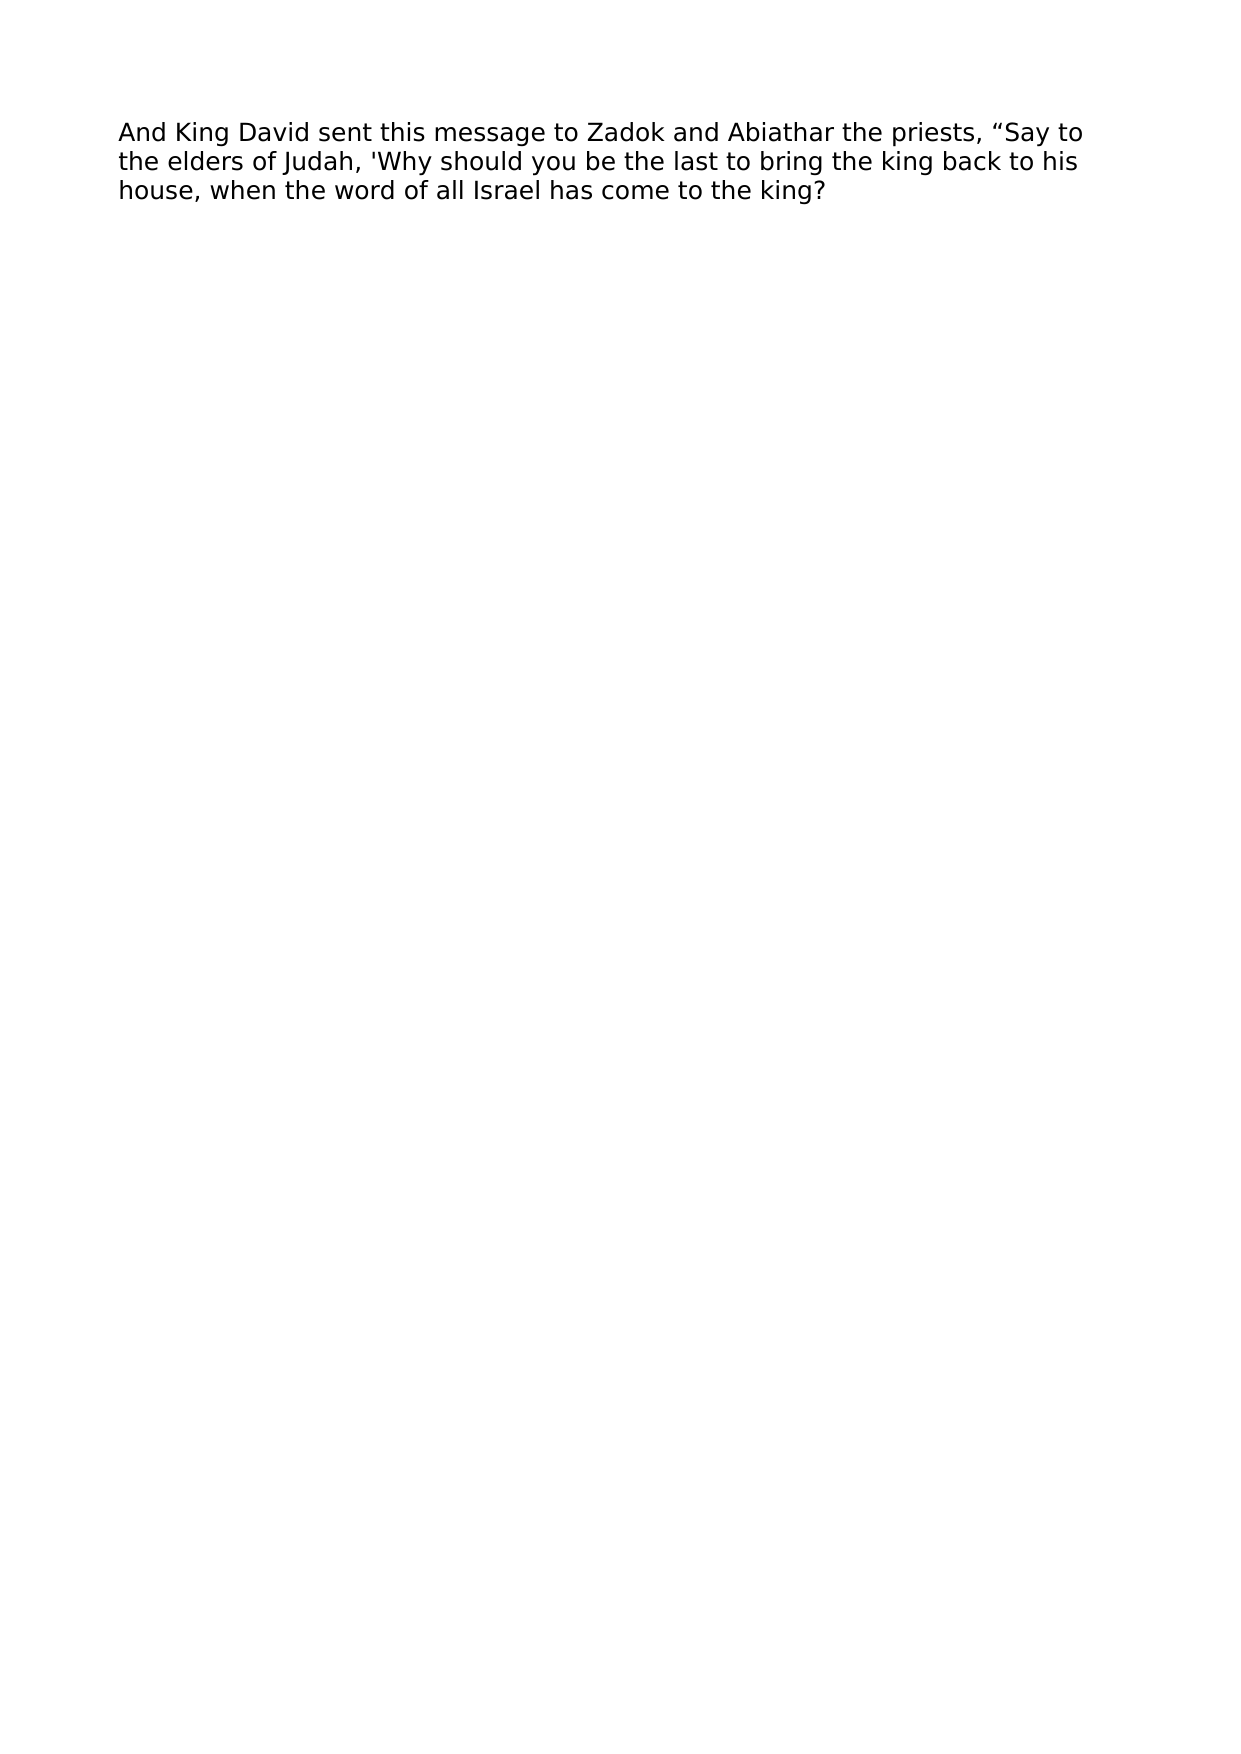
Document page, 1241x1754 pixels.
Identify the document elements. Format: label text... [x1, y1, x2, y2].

text And King David sent this message to Zadok and Abiathar the priests, “Say to the elders of Judah, 'Why should you be the last to bring the king back to his house, when the word of all Israel has come to the king? [118, 118, 1122, 206]
